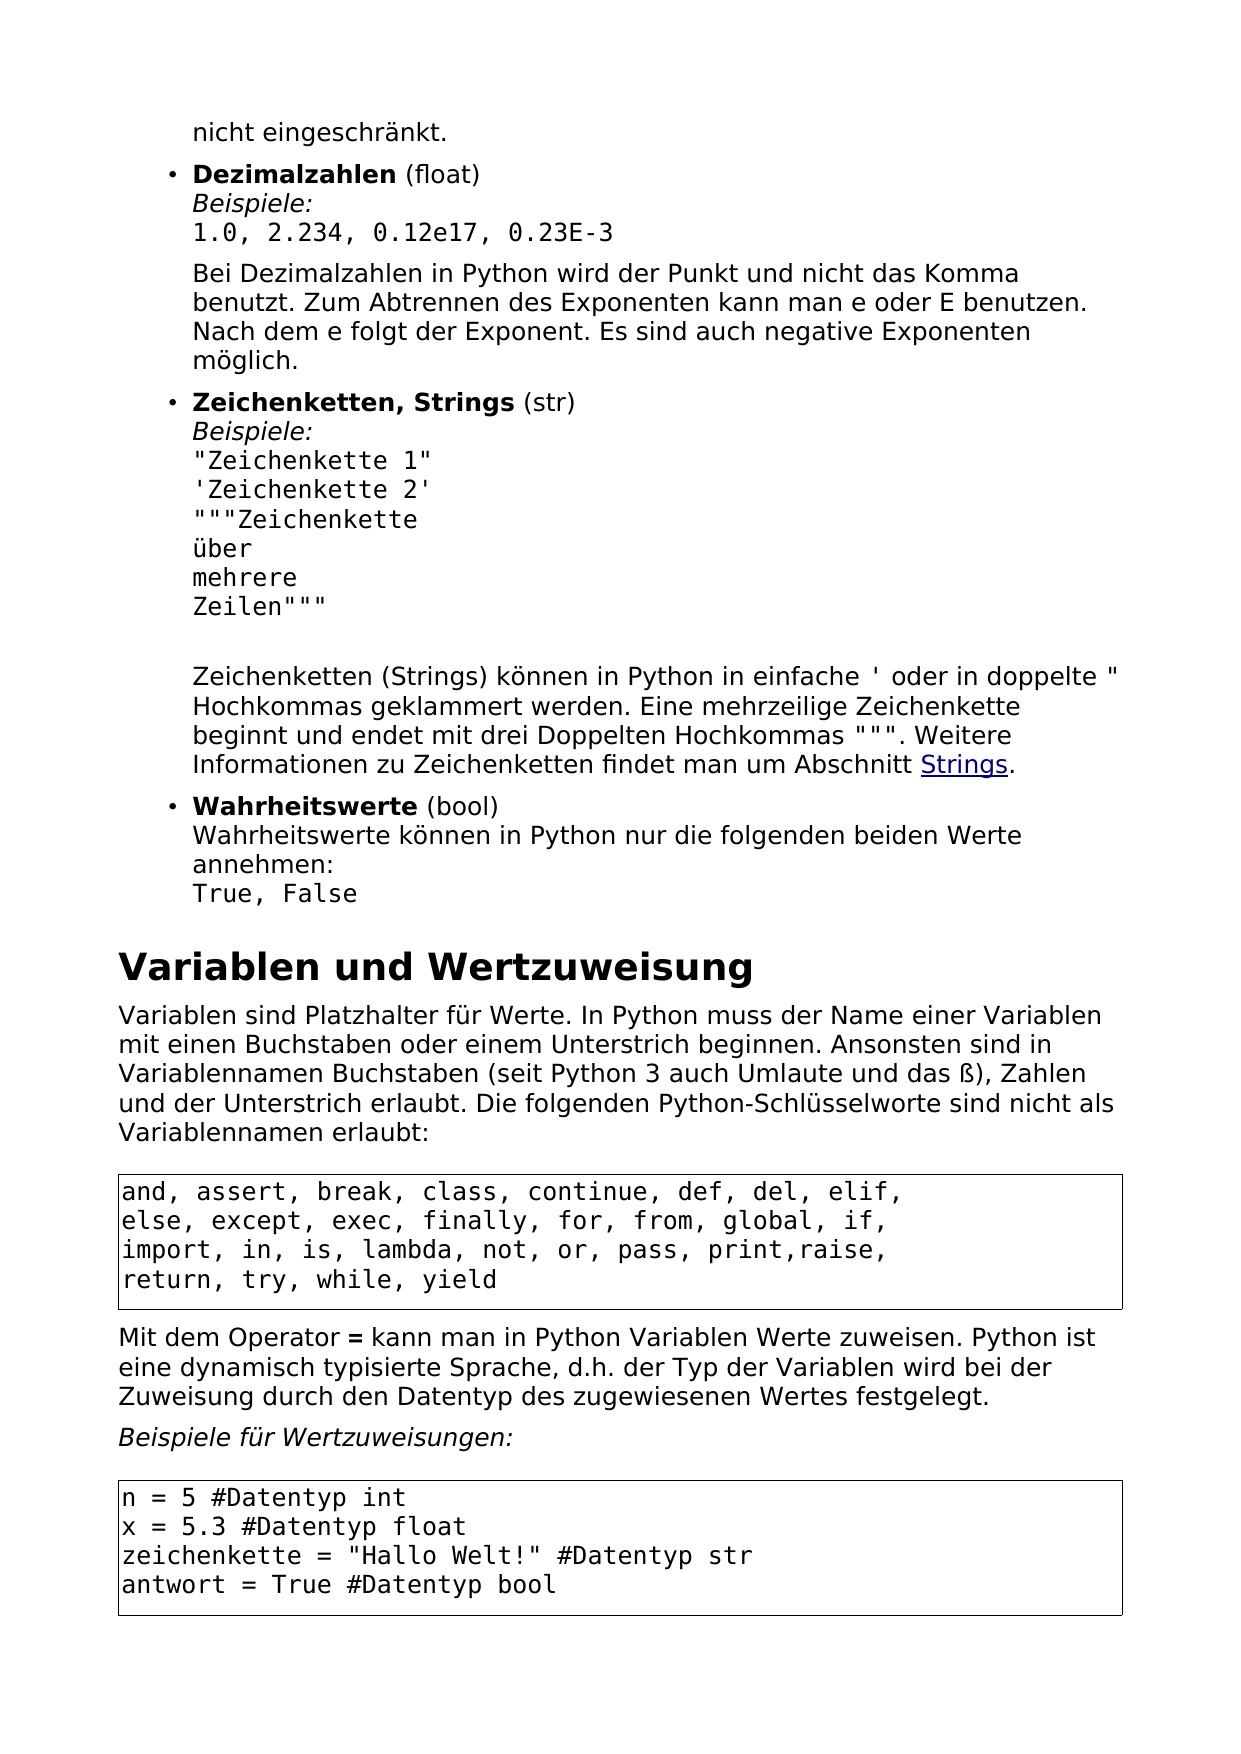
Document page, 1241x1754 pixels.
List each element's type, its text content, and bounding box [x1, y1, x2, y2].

list Dezimalzahlen (float) Beispiele: [177, 160, 1122, 218]
list 1.0, 2.234, 0.12e17, 0.23E-3 [177, 218, 1122, 247]
list "Zeichenkette 1" 'Zeichenkette 2' """Zeichenkette über mehrere Zeilen""" [177, 447, 1122, 622]
list Wahrheitswerte (bool) Wahrheitswerte können in Python nur die folgenden beiden Werte annehmen: [177, 792, 1122, 879]
list Zeichenketten, Strings (str) Beispiele: [177, 388, 1122, 447]
list nicht eingeschränkt. [177, 118, 1122, 147]
table_header and, assert, break, class, continue, def, del, elif, else, except, exec, finally, for, from, global, if, import, in, is, lambda, not, or, pass, print,raise, return, try, while, yield [119, 1175, 1122, 1309]
text Beispiele für Wertzuweisungen: [118, 1424, 1122, 1453]
text Variablen sind Platzhalter für Werte. In Python muss der Name einer Variablen mit einen Buchstaben oder einem Unterstrich beginnen. Ansonsten sind in Variablennamen Buchstaben (seit Python 3 auch Umlaute und das ß), Zahlen und der Unterstrich erlaubt. Die folgenden Python-Schlüsselworte sind nicht als Variablennamen erlaubt: [118, 1001, 1122, 1147]
list Zeichenketten (Strings) können in Python in einfache ' oder in doppelte " Hochkommas geklammert werden. Eine mehrzeilige Zeichenkette beginnt und endet mit drei Doppelten Hochkommas """. Weitere Informationen zu Zeichenketten findet man um Abschnitt Strings. [177, 633, 1122, 779]
list Bei Dezimalzahlen in Python wird der Punkt und nicht das Komma benutzt. Zum Abtrennen des Exponenten kann man e oder E benutzen. Nach dem e folgt der Exponent. Es sind auch negative Exponenten möglich. [177, 259, 1122, 376]
table_header n = 5 #Datentyp int x = 5.3 #Datentyp float zeichenkette = "Hallo Welt!" #Datentyp str antwort = True #Datentyp bool [119, 1481, 1122, 1614]
text Mit dem Operator = kann man in Python Variablen Werte zuweisen. Python ist eine dynamisch typisierte Sprache, d.h. der Typ der Variablen wird bei der Zuweisung durch den Datentyp des zugewiesenen Wertes festgelegt. [118, 1324, 1122, 1411]
list True, False [177, 879, 1122, 908]
subtitle Variablen und Wertzuweisung [118, 945, 1122, 989]
